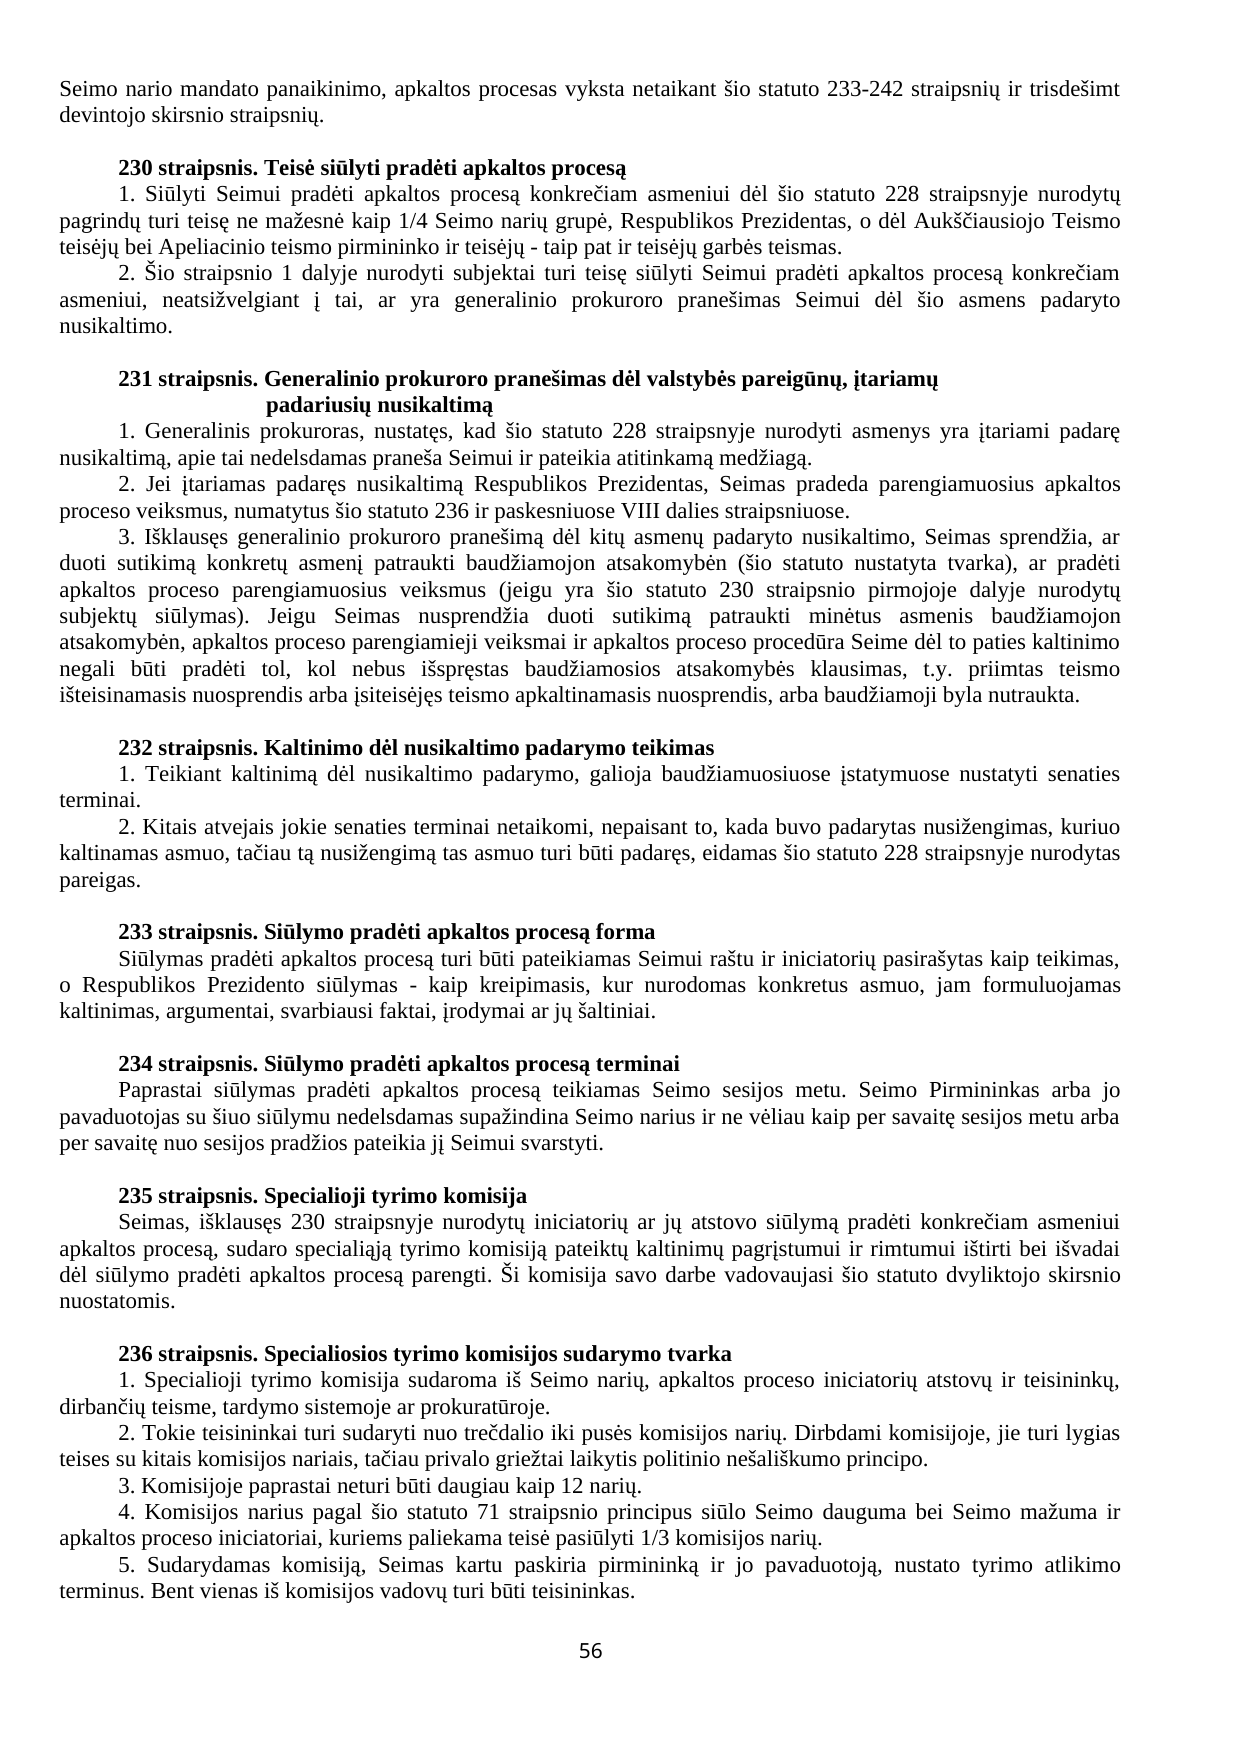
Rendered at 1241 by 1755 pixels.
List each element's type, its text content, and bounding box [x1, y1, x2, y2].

text 232 straipsnis. Kaltinimo dėl nusikaltimo padarymo teikimas [59, 734, 1122, 760]
text Siūlymas pradėti apkaltos procesą turi būti pateikiamas Seimui raštu ir iniciatorių pasirašytas kaip teikimas, o Respublikos Prezidento siūlymas - kaip kreipimasis, kur nurodomas konkretus asmuo, jam formuluojamas kaltinimas, argumentai, svarbiausi faktai, įrodymai ar jų šaltiniai. [59, 945, 1122, 1024]
text Seimas, išklausęs 230 straipsnyje nurodytų iniciatorių ar jų atstovo siūlymą pradėti konkrečiam asmeniui apkaltos procesą, sudaro specialiąją tyrimo komisiją pateiktų kaltinimų pagrįstumui ir rimtumui ištirti bei išvadai dėl siūlymo pradėti apkaltos procesą parengti. Ši komisija savo darbe vadovaujasi šio statuto dvyliktojo skirsnio nuostatomis. [59, 1208, 1122, 1314]
text Seimo nario mandato panaikinimo, apkaltos procesas vyksta netaikant šio statuto 233-242 straipsnių ir trisdešimt devintojo skirsnio straipsnių. [59, 75, 1122, 128]
text 1. Siūlyti Seimui pradėti apkaltos procesą konkrečiam asmeniui dėl šio statuto 228 straipsnyje nurodytų pagrindų turi teisę ne mažesnė kaip 1/4 Seimo narių grupė, Respublikos Prezidentas, o dėl Aukščiausiojo Teismo teisėjų bei Apeliacinio teismo pirmininko ir teisėjų - taip pat ir teisėjų garbės teismas. [59, 180, 1122, 259]
text 231 straipsnis. Generalinio prokuroro pranešimas dėl valstybės pareigūnų, įtariamų [118, 365, 1122, 391]
text 5. Sudarydamas komisiją, Seimas kartu paskiria pirmininką ir jo pavaduotoją, nustato tyrimo atlikimo terminus. Bent vienas iš komisijos vadovų turi būti teisininkas. [59, 1551, 1122, 1603]
text 2. Kitais atvejais jokie senaties terminai netaikomi, nepaisant to, kada buvo padarytas nusižengimas, kuriuo kaltinamas asmuo, tačiau tą nusižengimą tas asmuo turi būti padaręs, eidamas šio statuto 228 straipsnyje nurodytas pareigas. [59, 813, 1122, 892]
text Paprastai siūlymas pradėti apkaltos procesą teikiamas Seimo sesijos metu. Seimo Pirmininkas arba jo pavaduotojas su šiuo siūlymu nedelsdamas supažindina Seimo narius ir ne vėliau kaip per savaitę sesijos metu arba per savaitę nuo sesijos pradžios pateikia jį Seimui svarstyti. [59, 1076, 1122, 1156]
text 234 straipsnis. Siūlymo pradėti apkaltos procesą terminai [59, 1050, 1122, 1076]
text 3. Išklausęs generalinio prokuroro pranešimą dėl kitų asmenų padaryto nusikaltimo, Seimas sprendžia, ar duoti sutikimą konkretų asmenį patraukti baudžiamojon atsakomybėn (šio statuto nustatyta tvarka), ar pradėti apkaltos proceso parengiamuosius veiksmus (jeigu yra šio statuto 230 straipsnio pirmojoje dalyje nurodytų subjektų siūlymas). Jeigu Seimas nusprendžia duoti sutikimą patraukti minėtus asmenis baudžiamojon atsakomybėn, apkaltos proceso parengiamieji veiksmai ir apkaltos proceso procedūra Seime dėl to paties kaltinimo negali būti pradėti tol, kol nebus išspręstas baudžiamosios atsakomybės klausimas, t.y. priimtas teismo išteisinamasis nuosprendis arba įsiteisėjęs teismo apkaltinamasis nuosprendis, arba baudžiamoji byla nutraukta. [59, 523, 1122, 707]
text 1. Teikiant kaltinimą dėl nusikaltimo padarymo, galioja baudžiamuosiuose įstatymuose nustatyti senaties terminai. [59, 760, 1122, 813]
text 2. Jei įtariamas padaręs nusikaltimą Respublikos Prezidentas, Seimas pradeda parengiamuosius apkaltos proceso veiksmus, numatytus šio statuto 236 ir paskesniuose VIII dalies straipsniuose. [59, 470, 1122, 523]
text 236 straipsnis. Specialiosios tyrimo komisijos sudarymo tvarka [59, 1340, 1122, 1366]
text 2. Tokie teisininkai turi sudaryti nuo trečdalio iki pusės komisijos narių. Dirbdami komisijoje, jie turi lygias teises su kitais komisijos nariais, tačiau privalo griežtai laikytis politinio nešališkumo principo. [59, 1419, 1122, 1472]
text padariusių nusikaltimą [266, 391, 1122, 418]
text 2. Šio straipsnio 1 dalyje nurodyti subjektai turi teisę siūlyti Seimui pradėti apkaltos procesą konkrečiam asmeniui, neatsižvelgiant į tai, ar yra generalinio prokuroro pranešimas Seimui dėl šio asmens padaryto nusikaltimo. [59, 259, 1122, 338]
text 233 straipsnis. Siūlymo pradėti apkaltos procesą forma [59, 918, 1122, 945]
text 4. Komisijos narius pagal šio statuto 71 straipsnio principus siūlo Seimo dauguma bei Seimo mažuma ir apkaltos proceso iniciatoriai, kuriems paliekama teisė pasiūlyti 1/3 komisijos narių. [59, 1498, 1122, 1551]
text 230 straipsnis. Teisė siūlyti pradėti apkaltos procesą [59, 154, 1122, 180]
text 3. Komisijoje paprastai neturi būti daugiau kaip 12 narių. [59, 1472, 1122, 1498]
text 235 straipsnis. Specialioji tyrimo komisija [59, 1182, 1122, 1208]
text 1. Specialioji tyrimo komisija sudaroma iš Seimo narių, apkaltos proceso iniciatorių atstovų ir teisininkų, dirbančių teisme, tardymo sistemoje ar prokuratūroje. [59, 1366, 1122, 1419]
text 1. Generalinis prokuroras, nustatęs, kad šio statuto 228 straipsnyje nurodyti asmenys yra įtariami padarę nusikaltimą, apie tai nedelsdamas praneša Seimui ir pateikia atitinkamą medžiagą. [59, 418, 1122, 470]
